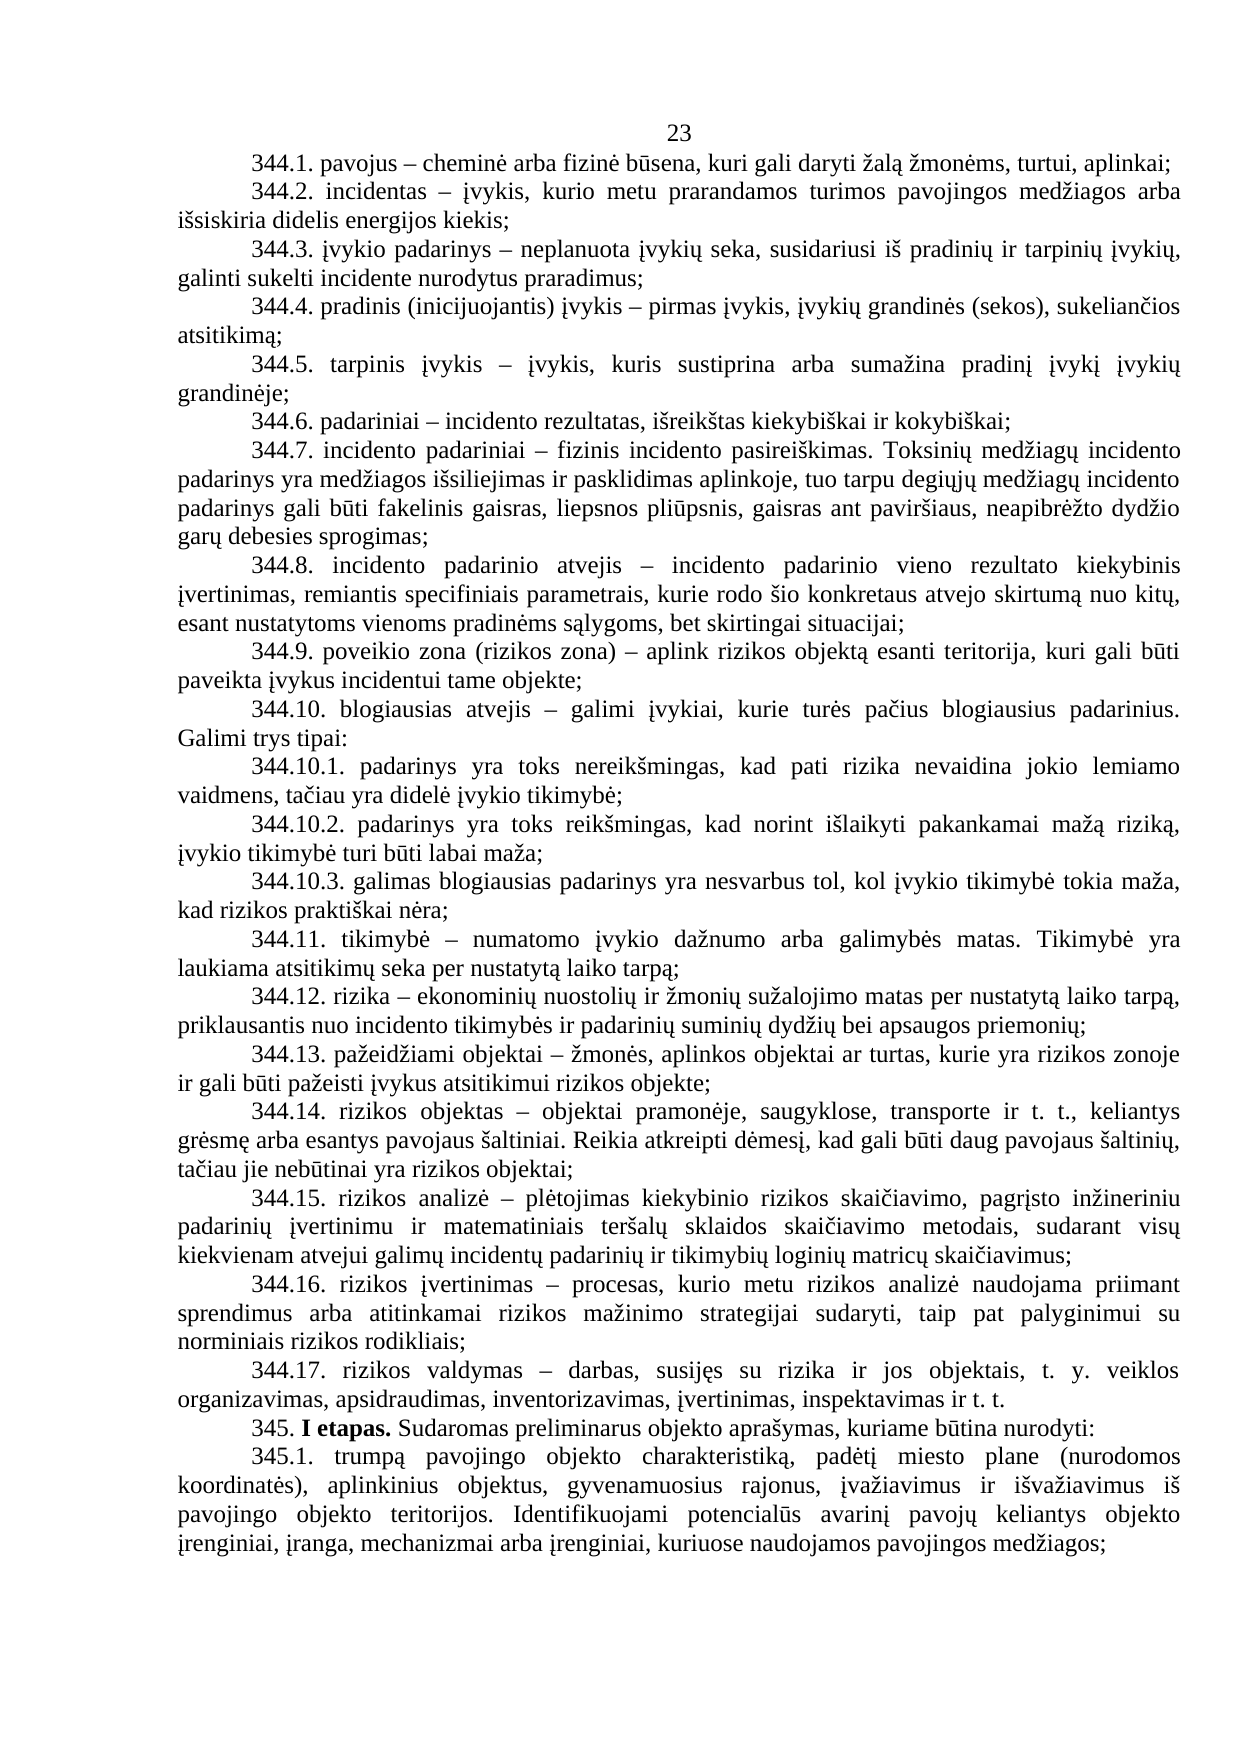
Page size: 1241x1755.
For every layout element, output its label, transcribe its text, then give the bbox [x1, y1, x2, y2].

text 344.17. rizikos valdymas – darbas, susijęs su rizika ir jos objektais, t. y. veiklos organizavimas, apsidraudimas, inventorizavimas, įvertinimas, inspektavimas ir t. t. [177, 1355, 1181, 1413]
text 344.10.1. padarinys yra toks nereikšmingas, kad pati rizika nevaidina jokio lemiamo vaidmens, tačiau yra didelė įvykio tikimybė; [177, 751, 1181, 809]
text 344.4. pradinis (inicijuojantis) įvykis – pirmas įvykis, įvykių grandinės (sekos), sukeliančios atsitikimą; [177, 291, 1181, 349]
text 344.15. rizikos analizė – plėtojimas kiekybinio rizikos skaičiavimo, pagrįsto inžineriniu padarinių įvertinimu ir matematiniais teršalų sklaidos skaičiavimo metodais, sudarant visų kiekvienam atvejui galimų incidentų padarinių ir tikimybių loginių matricų skaičiavimus; [177, 1183, 1181, 1269]
text 344.2. incidentas – įvykis, kurio metu prarandamos turimos pavojingos medžiagos arba išsiskiria didelis energijos kiekis; [177, 176, 1181, 234]
text 344.8. incidento padarinio atvejis – incidento padarinio vieno rezultato kiekybinis įvertinimas, remiantis specifiniais parametrais, kurie rodo šio konkretaus atvejo skirtumą nuo kitų, esant nustatytoms vienoms pradinėms sąlygoms, bet skirtingai situacijai; [177, 550, 1181, 636]
text 344.1. pavojus – cheminė arba fizinė būsena, kuri gali daryti žalą žmonėms, turtui, aplinkai; [177, 148, 1181, 176]
text 344.6. padariniai – incidento rezultatas, išreikštas kiekybiškai ir kokybiškai; [177, 406, 1181, 435]
text 344.14. rizikos objektas – objektai pramonėje, saugyklose, transporte ir t. t., keliantys grėsmę arba esantys pavojaus šaltiniai. Reikia atkreipti dėmesį, kad gali būti daug pavojaus šaltinių, tačiau jie nebūtinai yra rizikos objektai; [177, 1096, 1181, 1183]
text 344.10.3. galimas blogiausias padarinys yra nesvarbus tol, kol įvykio tikimybė tokia maža, kad rizikos praktiškai nėra; [177, 866, 1181, 924]
text 344.11. tikimybė – numatomo įvykio dažnumo arba galimybės matas. Tikimybė yra laukiama atsitikimų seka per nustatytą laiko tarpą; [177, 924, 1181, 981]
text 344.16. rizikos įvertinimas – procesas, kurio metu rizikos analizė naudojama priimant sprendimus arba atitinkamai rizikos mažinimo strategijai sudaryti, taip pat palyginimui su norminiais rizikos rodikliais; [177, 1269, 1181, 1355]
text 344.3. įvykio padarinys – neplanuota įvykių seka, susidariusi iš pradinių ir tarpinių įvykių, galinti sukelti incidente nurodytus praradimus; [177, 234, 1181, 291]
text 344.5. tarpinis įvykis – įvykis, kuris sustiprina arba sumažina pradinį įvykį įvykių grandinėje; [177, 349, 1181, 406]
text 344.12. rizika – ekonominių nuostolių ir žmonių sužalojimo matas per nustatytą laiko tarpą, priklausantis nuo incidento tikimybės ir padarinių suminių dydžių bei apsaugos priemonių; [177, 981, 1181, 1039]
text 344.9. poveikio zona (rizikos zona) – aplink rizikos objektą esanti teritorija, kuri gali būti paveikta įvykus incidentui tame objekte; [177, 636, 1181, 694]
text 344.10. blogiausias atvejis – galimi įvykiai, kurie turės pačius blogiausius padarinius. Galimi trys tipai: [177, 694, 1181, 751]
text 344.10.2. padarinys yra toks reikšmingas, kad norint išlaikyti pakankamai mažą riziką, įvykio tikimybė turi būti labai maža; [177, 809, 1181, 866]
text 345. I etapas. Sudaromas preliminarus objekto aprašymas, kuriame būtina nurodyti: [177, 1413, 1181, 1441]
text 345.1. trumpą pavojingo objekto charakteristiką, padėtį miesto plane (nurodomos koordinatės), aplinkinius objektus, gyvenamuosius rajonus, įvažiavimus ir išvažiavimus iš pavojingo objekto teritorijos. Identifikuojami potencialūs avarinį pavojų keliantys objekto įrenginiai, įranga, mechanizmai arba įrenginiai, kuriuose naudojamos pavojingos medžiagos; [177, 1441, 1181, 1556]
text 344.13. pažeidžiami objektai – žmonės, aplinkos objektai ar turtas, kurie yra rizikos zonoje ir gali būti pažeisti įvykus atsitikimui rizikos objekte; [177, 1039, 1181, 1096]
text 344.7. incidento padariniai – fizinis incidento pasireiškimas. Toksinių medžiagų incidento padarinys yra medžiagos išsiliejimas ir pasklidimas aplinkoje, tuo tarpu degiųjų medžiagų incidento padarinys gali būti fakelinis gaisras, liepsnos pliūpsnis, gaisras ant paviršiaus, neapibrėžto dydžio garų debesies sprogimas; [177, 435, 1181, 550]
